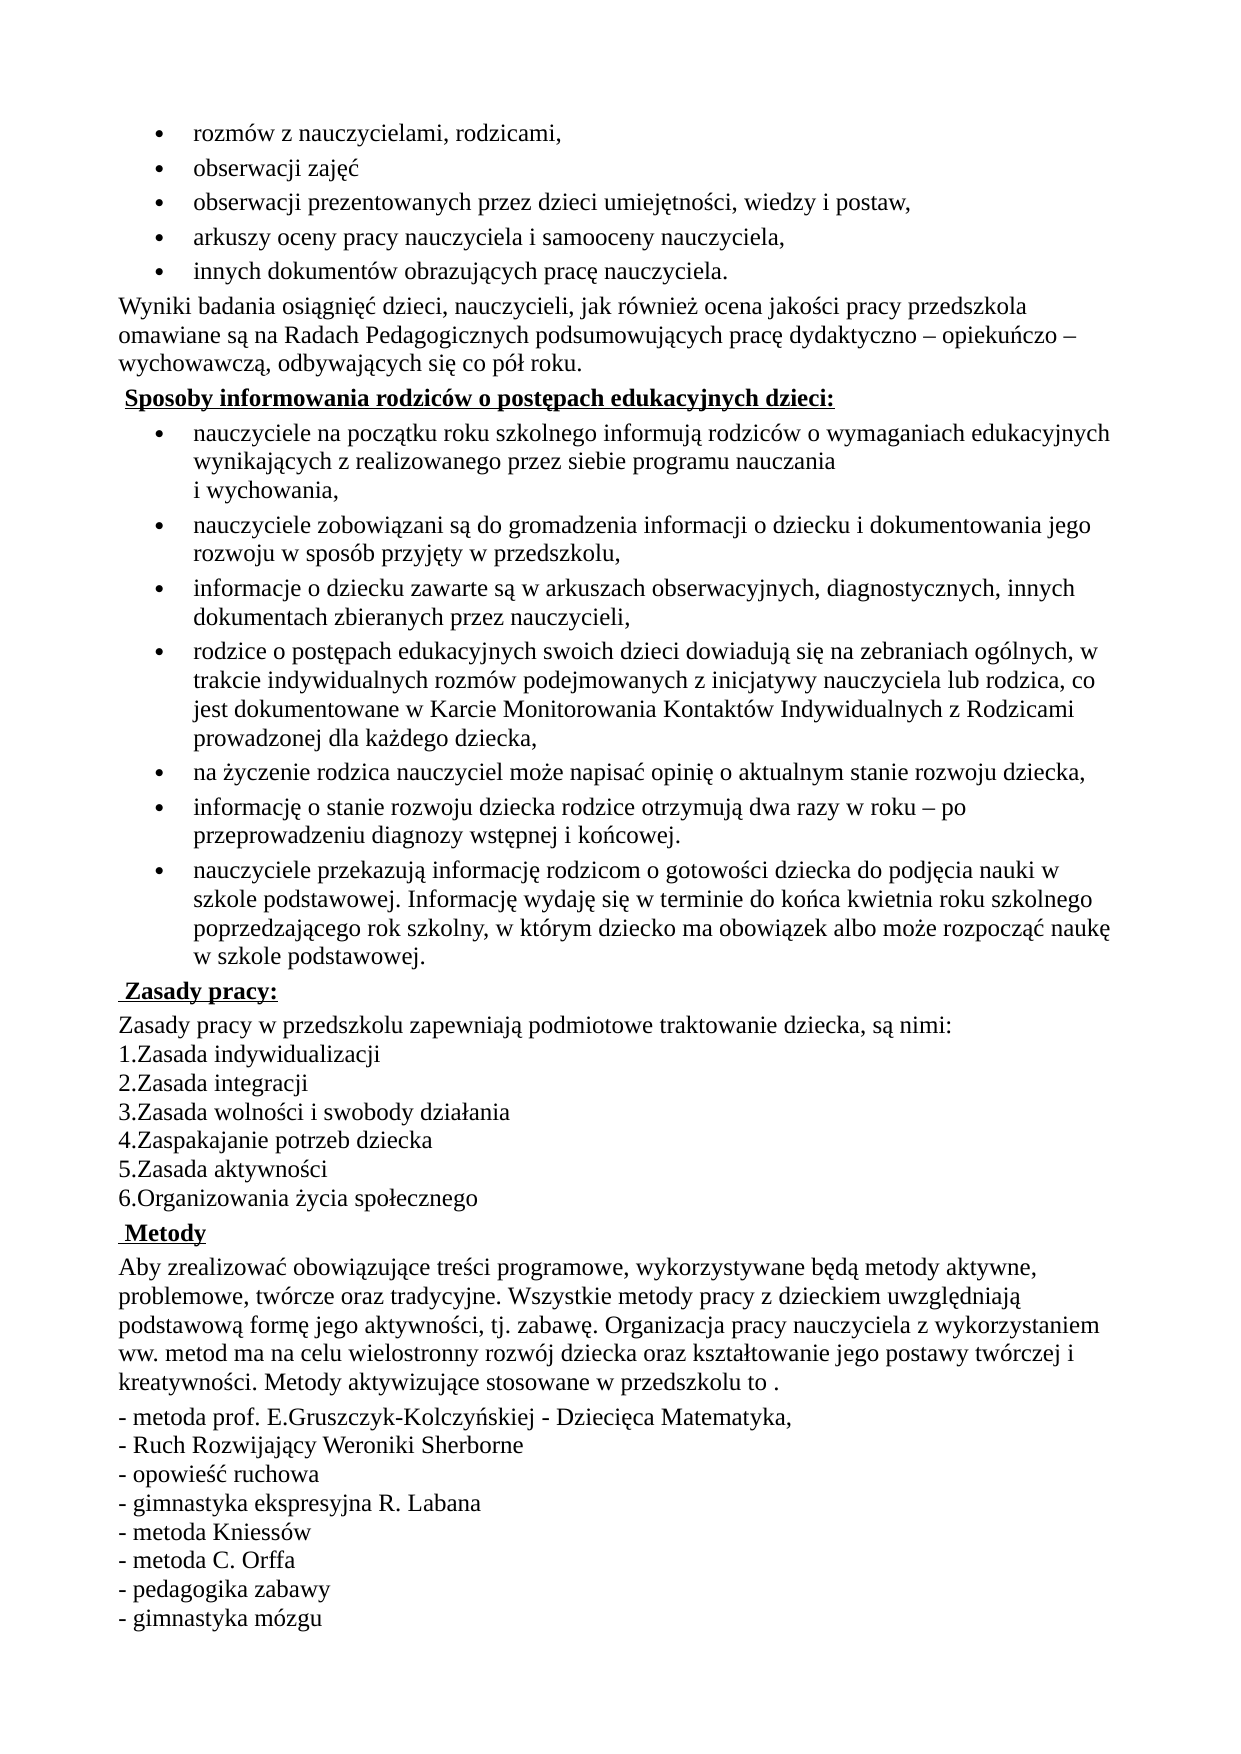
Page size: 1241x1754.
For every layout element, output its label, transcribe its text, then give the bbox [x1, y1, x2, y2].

text Zasady pracy: [118, 976, 1122, 1005]
list nauczyciele zobowiązani są do gromadzenia informacji o dziecku i dokumentowania jego rozwoju w sposób przyjęty w przedszkolu, [156, 510, 1122, 567]
text Wyniki badania osiągnięć dzieci, nauczycieli, jak również ocena jakości pracy przedszkola omawiane są na Radach Pedagogicznych podsumowujących pracę dydaktyczno – opiekuńczo – wychowawczą, odbywających się co pół roku. [118, 291, 1122, 377]
list innych dokumentów obrazujących pracę nauczyciela. [156, 256, 1122, 285]
text - metoda prof. E.Gruszczyk-Kolczyńskiej - Dziecięca Matematyka, - Ruch Rozwijający Weroniki Sherborne - opowieść ruchowa - gimnastyka ekspresyjna R. Labana - metoda Kniessów - metoda C. Orffa - pedagogika zabawy - gimnastyka mózgu [118, 1402, 1122, 1632]
list informacje o dziecku zawarte są w arkuszach obserwacyjnych, diagnostycznych, innych dokumentach zbieranych przez nauczycieli, [156, 573, 1122, 631]
text Aby zrealizować obowiązujące treści programowe, wykorzystywane będą metody aktywne, problemowe, twórcze oraz tradycyjne. Wszystkie metody pracy z dzieckiem uwzględniają podstawową formę jego aktywności, tj. zabawę. Organizacja pracy nauczyciela z wykorzystaniem ww. metod ma na celu wielostronny rozwój dziecka oraz kształtowanie jego postawy twórczej i kreatywności. Metody aktywizujące stosowane w przedszkolu to . [118, 1252, 1122, 1396]
list na życzenie rodzica nauczyciel może napisać opinię o aktualnym stanie rozwoju dziecka, [156, 757, 1122, 786]
text Zasady pracy w przedszkolu zapewniają podmiotowe traktowanie dziecka, są nimi: 1.Zasada indywidualizacji 2.Zasada integracji 3.Zasada wolności i swobody działania 4.Zaspakajanie potrzeb dziecka 5.Zasada aktywności 6.Organizowania życia społecznego [118, 1011, 1122, 1212]
text Sposoby informowania rodziców o postępach edukacyjnych dzieci: [118, 383, 1122, 412]
list obserwacji zajęć [156, 153, 1122, 181]
list obserwacji prezentowanych przez dzieci umiejętności, wiedzy i postaw, [156, 187, 1122, 216]
list nauczyciele na początku roku szkolnego informują rodziców o wymaganiach edukacyjnych wynikających z realizowanego przez siebie programu nauczania i wychowania, [156, 418, 1122, 504]
list informację o stanie rozwoju dziecka rodzice otrzymują dwa razy w roku – po przeprowadzeniu diagnozy wstępnej i końcowej. [156, 792, 1122, 849]
list nauczyciele przekazują informację rodzicom o gotowości dziecka do podjęcia nauki w szkole podstawowej. Informację wydaję się w terminie do końca kwietnia roku szkolnego poprzedzającego rok szkolny, w którym dziecko ma obowiązek albo może rozpocząć naukę w szkole podstawowej. [156, 855, 1122, 970]
text Metody [118, 1218, 1122, 1246]
list rozmów z nauczycielami, rodzicami, [156, 118, 1122, 147]
list rodzice o postępach edukacyjnych swoich dzieci dowiadują się na zebraniach ogólnych, w trakcie indywidualnych rozmów podejmowanych z inicjatywy nauczyciela lub rodzica, co jest dokumentowane w Karcie Monitorowania Kontaktów Indywidualnych z Rodzicami prowadzonej dla każdego dziecka, [156, 636, 1122, 751]
list arkuszy oceny pracy nauczyciela i samooceny nauczyciela, [156, 222, 1122, 251]
